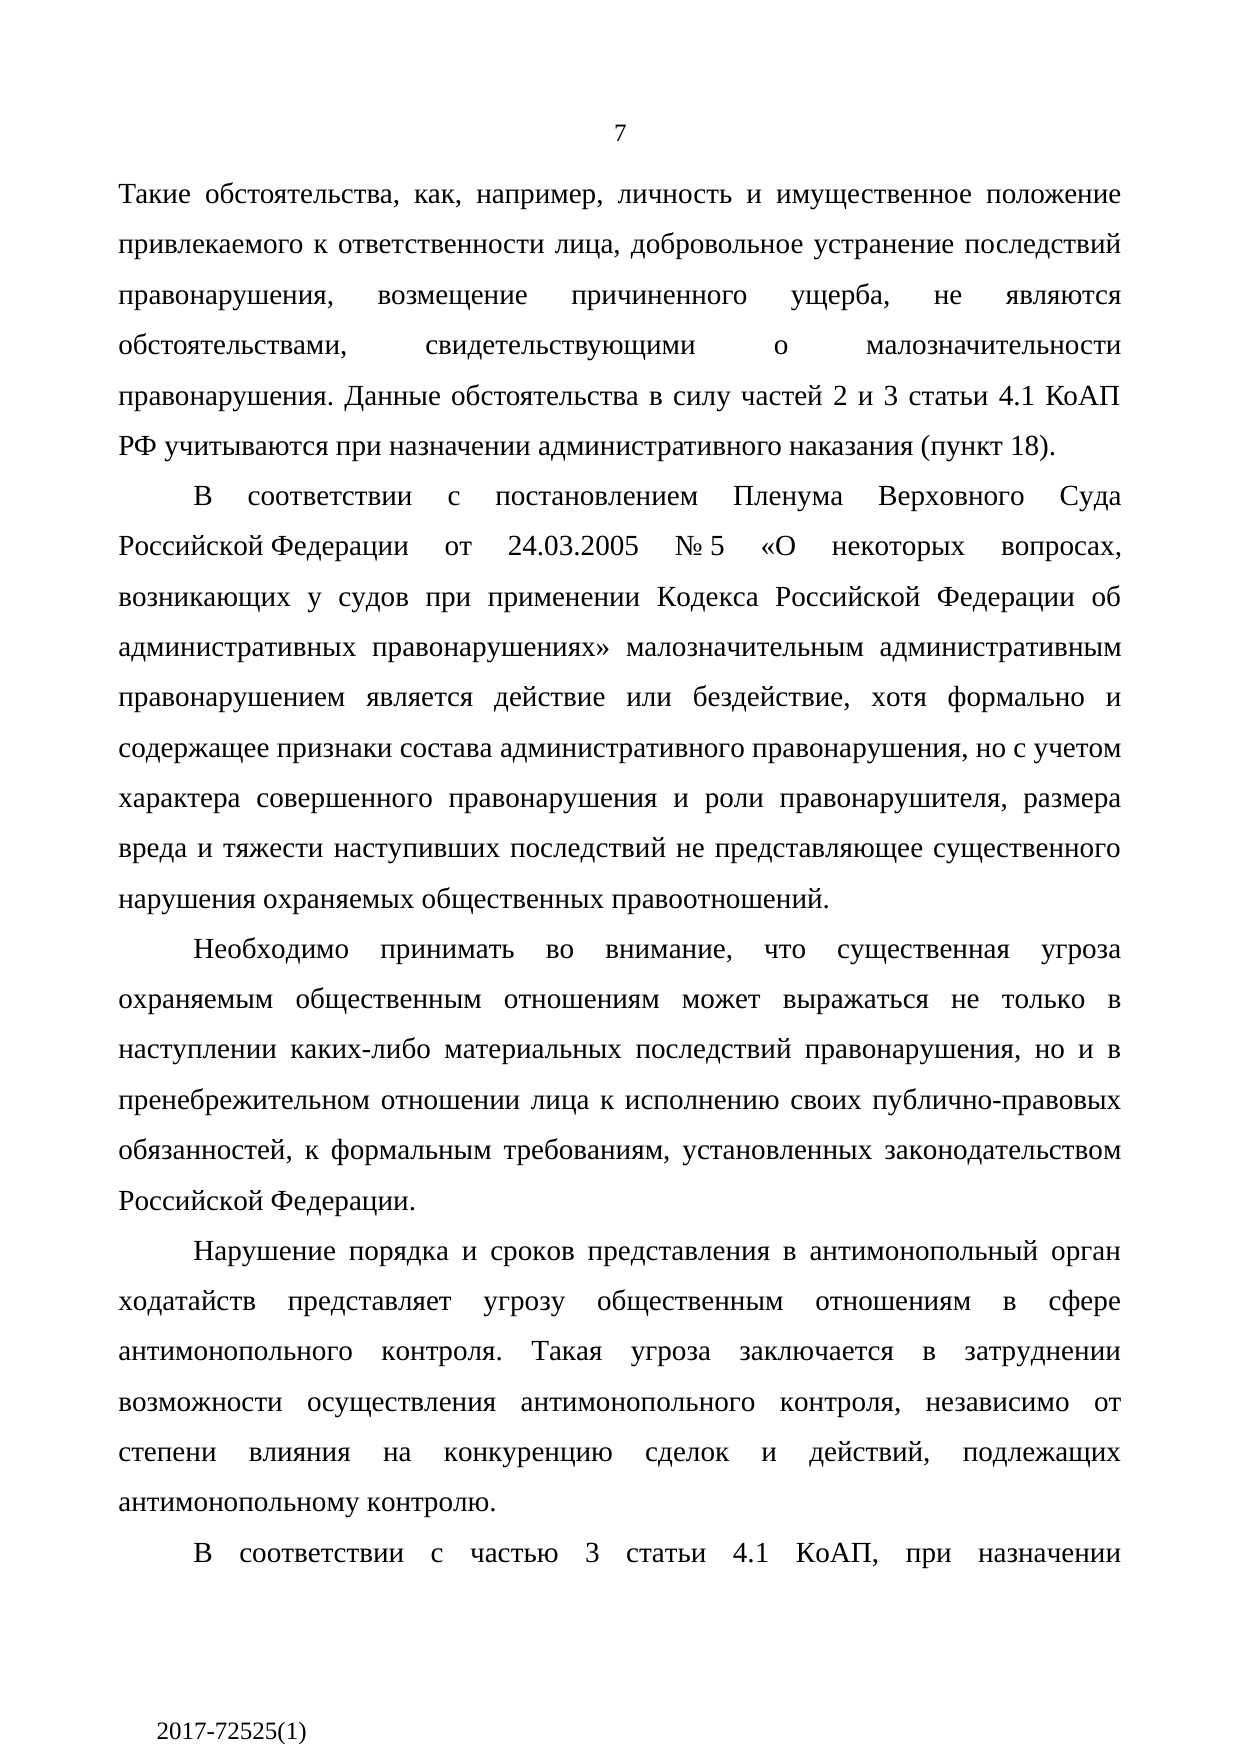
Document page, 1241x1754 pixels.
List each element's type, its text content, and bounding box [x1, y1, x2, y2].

text В соответствии с частью 3 статьи 4.1 КоАП, при назначении [118, 1535, 1122, 1568]
text Необходимо принимать во внимание, что существенная угроза охраняемым общественным отношениям может выражаться не только в наступлении каких-либо материальных последствий правонарушения, но и в пренебрежительном отношении лица к исполнению своих публично-правовых обязанностей, к формальным требованиям, установленных законодательством Российской Федерации. [118, 931, 1122, 1216]
text Нарушение порядка и сроков представления в антимонопольный орган ходатайств представляет угрозу общественным отношениям в сфере антимонопольного контроля. Такая угроза заключается в затруднении возможности осуществления антимонопольного контроля, независимо от степени влияния на конкуренцию сделок и действий, подлежащих антимонопольному контролю. [118, 1233, 1122, 1518]
text Такие обстоятельства, как, например, личность и имущественное положение привлекаемого к ответственности лица, добровольное устранение последствий правонарушения, возмещение причиненного ущерба, не являются обстоятельствами, свидетельствующими о малозначительности правонарушения. Данные обстоятельства в силу частей 2 и 3 статьи 4.1 КоАП РФ учитываются при назначении административного наказания (пункт 18). [118, 176, 1122, 461]
text В соответствии с постановлением Пленума Верховного Суда Российской Федерации от 24.03.2005 № 5 «О некоторых вопросах, возникающих у судов при применении Кодекса Российской Федерации об административных правонарушениях» малозначительным административным правонарушением является действие или бездействие, хотя формально и содержащее признаки состава административного правонарушения, но с учетом характера совершенного правонарушения и роли правонарушителя, размера вреда и тяжести наступивших последствий не представляющее существенного нарушения охраняемых общественных правоотношений. [118, 478, 1122, 914]
